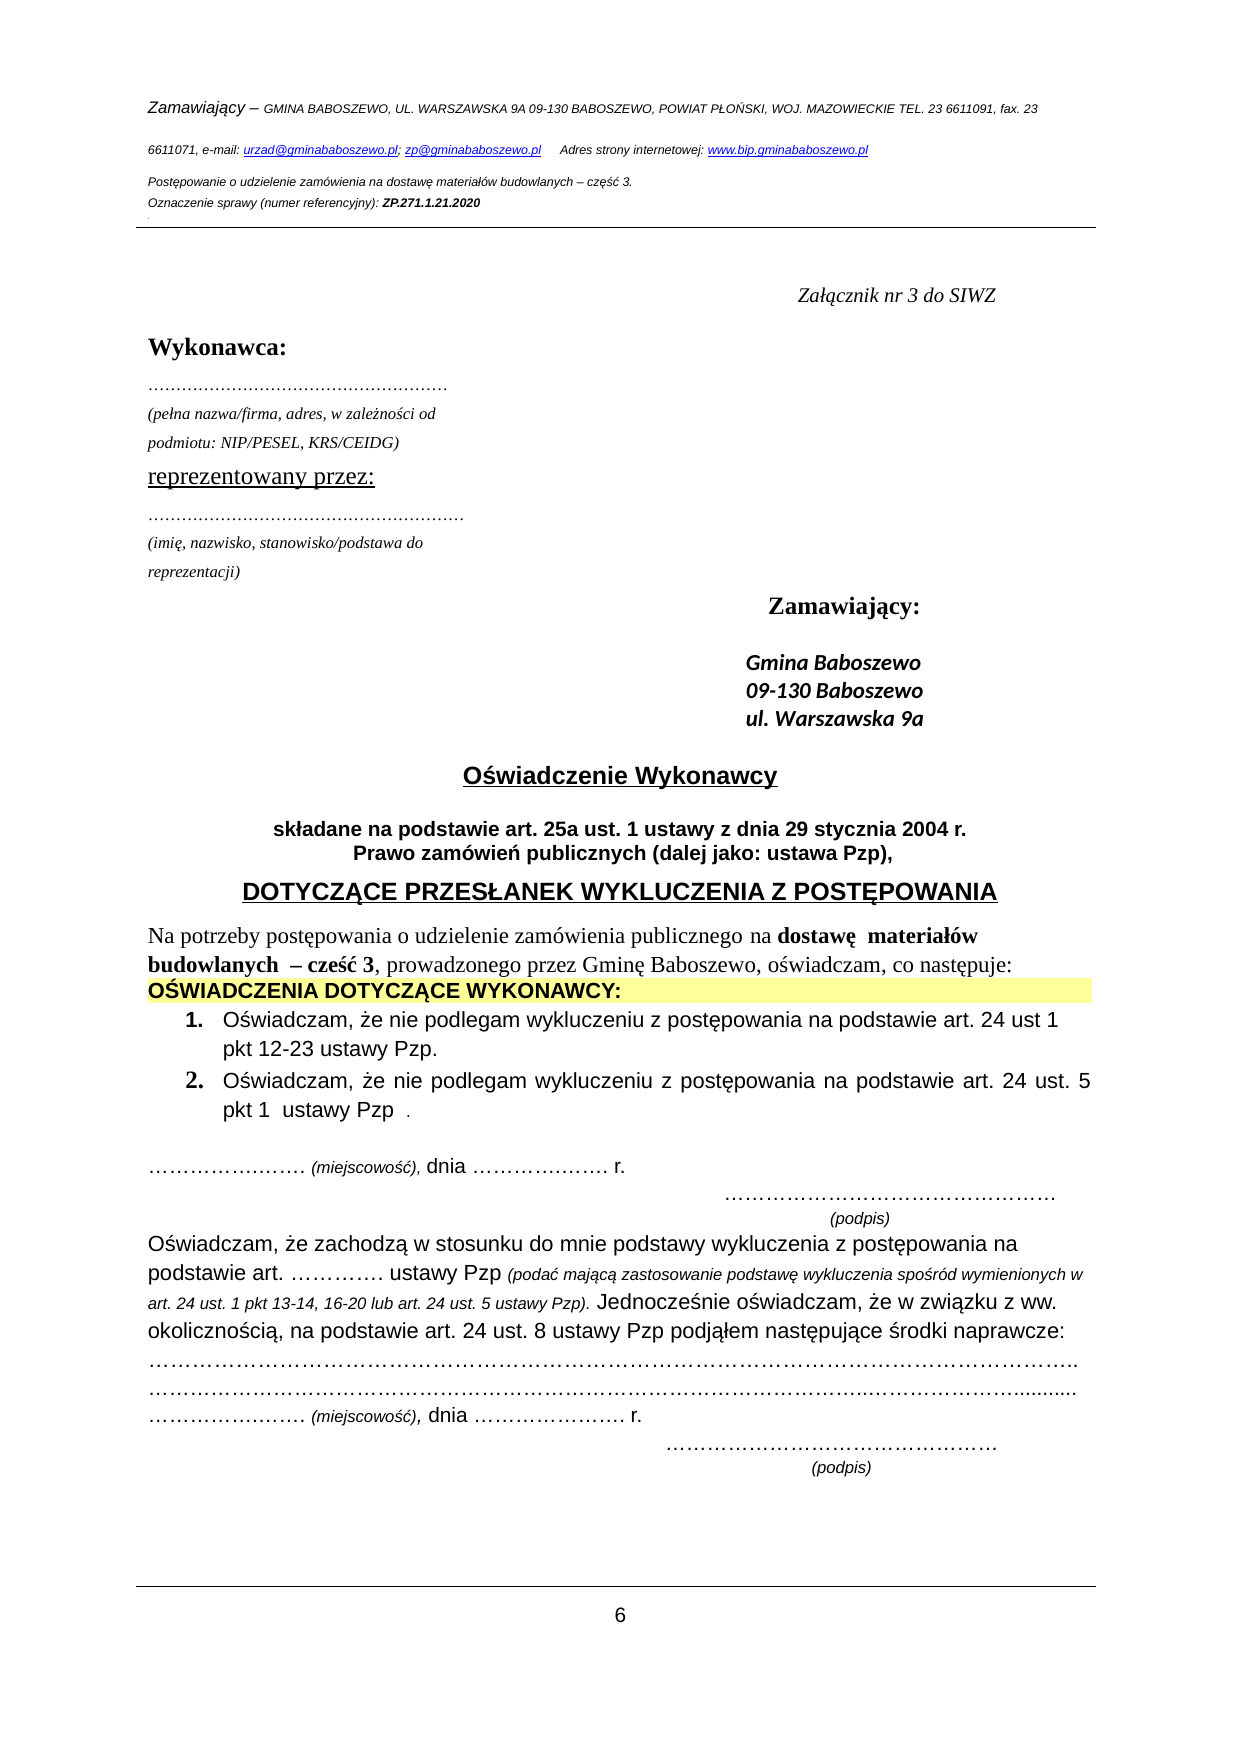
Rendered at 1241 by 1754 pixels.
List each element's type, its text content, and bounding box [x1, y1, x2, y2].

text reprezentowany przez: [148, 461, 1092, 490]
text ……………………………………………… [148, 375, 472, 394]
text OŚWIADCZENIA DOTYCZĄCE WYKONAWCY: [148, 978, 1092, 1003]
text Gmina Baboszewo 09-130 Baboszewo ul. Warszawska 9a [694, 648, 1092, 732]
text Na potrzeby postępowania o udzielenie zamówienia publicznego na dostawę materiałów budowlanych – cześć 3, prowadzonego przez Gminę Baboszewo, oświadczam, co następuje: [148, 920, 1092, 978]
text (podpis) [738, 1458, 1092, 1477]
list Oświadczam, że nie podlegam wykluczeniu z postępowania na podstawie art. 24 ust. 5 pkt 1 ustawy Pzp . [185, 1065, 1092, 1122]
text Prawo zamówień publicznych (dalej jako: ustawa Pzp), [148, 841, 1092, 865]
text ………………………………………… [148, 1430, 1092, 1454]
text ………………………………………… [148, 1181, 1092, 1205]
text …………………………………………………………………………………………..…………………........... [148, 1375, 1092, 1399]
text Oświadczam, że zachodzą w stosunku do mnie podstawy wykluczenia z postępowania na podstawie art. …………. ustawy Pzp (podać mającą zastosowanie podstawę wykluczenia spośród wymienionych w art. 24 ust. 1 pkt 13-14, 16-20 lub art. 24 ust. 5 ustawy Pzp). Jednocześnie oświadczam, że w związku z ww. okolicznością, na podstawie art. 24 ust. 8 ustawy Pzp podjąłem następujące środki naprawcze: ……………………………………………………………………………………………………………….. [148, 1231, 1092, 1372]
list Oświadczam, że nie podlegam wykluczeniu z postępowania na podstawie art. 24 ust 1 pkt 12-23 ustawy Pzp. [185, 1007, 1092, 1061]
text Zamawiający: [694, 591, 1092, 619]
text Wykonawca: [148, 332, 1092, 361]
text składane na podstawie art. 25a ust. 1 ustawy z dnia 29 stycznia 2004 r. [148, 817, 1092, 841]
text (imię, nazwisko, stanowisko/podstawa do reprezentacji) [148, 533, 472, 581]
text …………….……. (miejscowość), dnia ………….……. r. [148, 1154, 1092, 1178]
text Oświadczenie Wykonawcy [148, 761, 1092, 790]
text …………….……. (miejscowość), dnia …………………. r. [148, 1403, 1092, 1427]
text (podpis) [738, 1209, 1092, 1228]
text Załącznik nr 3 do SIWZ [148, 281, 1092, 307]
text (pełna nazwa/firma, adres, w zależności od podmiotu: NIP/PESEL, KRS/CEIDG) [148, 404, 472, 452]
text ………………………………………………… [148, 504, 472, 524]
text DOTYCZĄCE PRZESŁANEK WYKLUCZENIA Z POSTĘPOWANIA [148, 877, 1092, 906]
